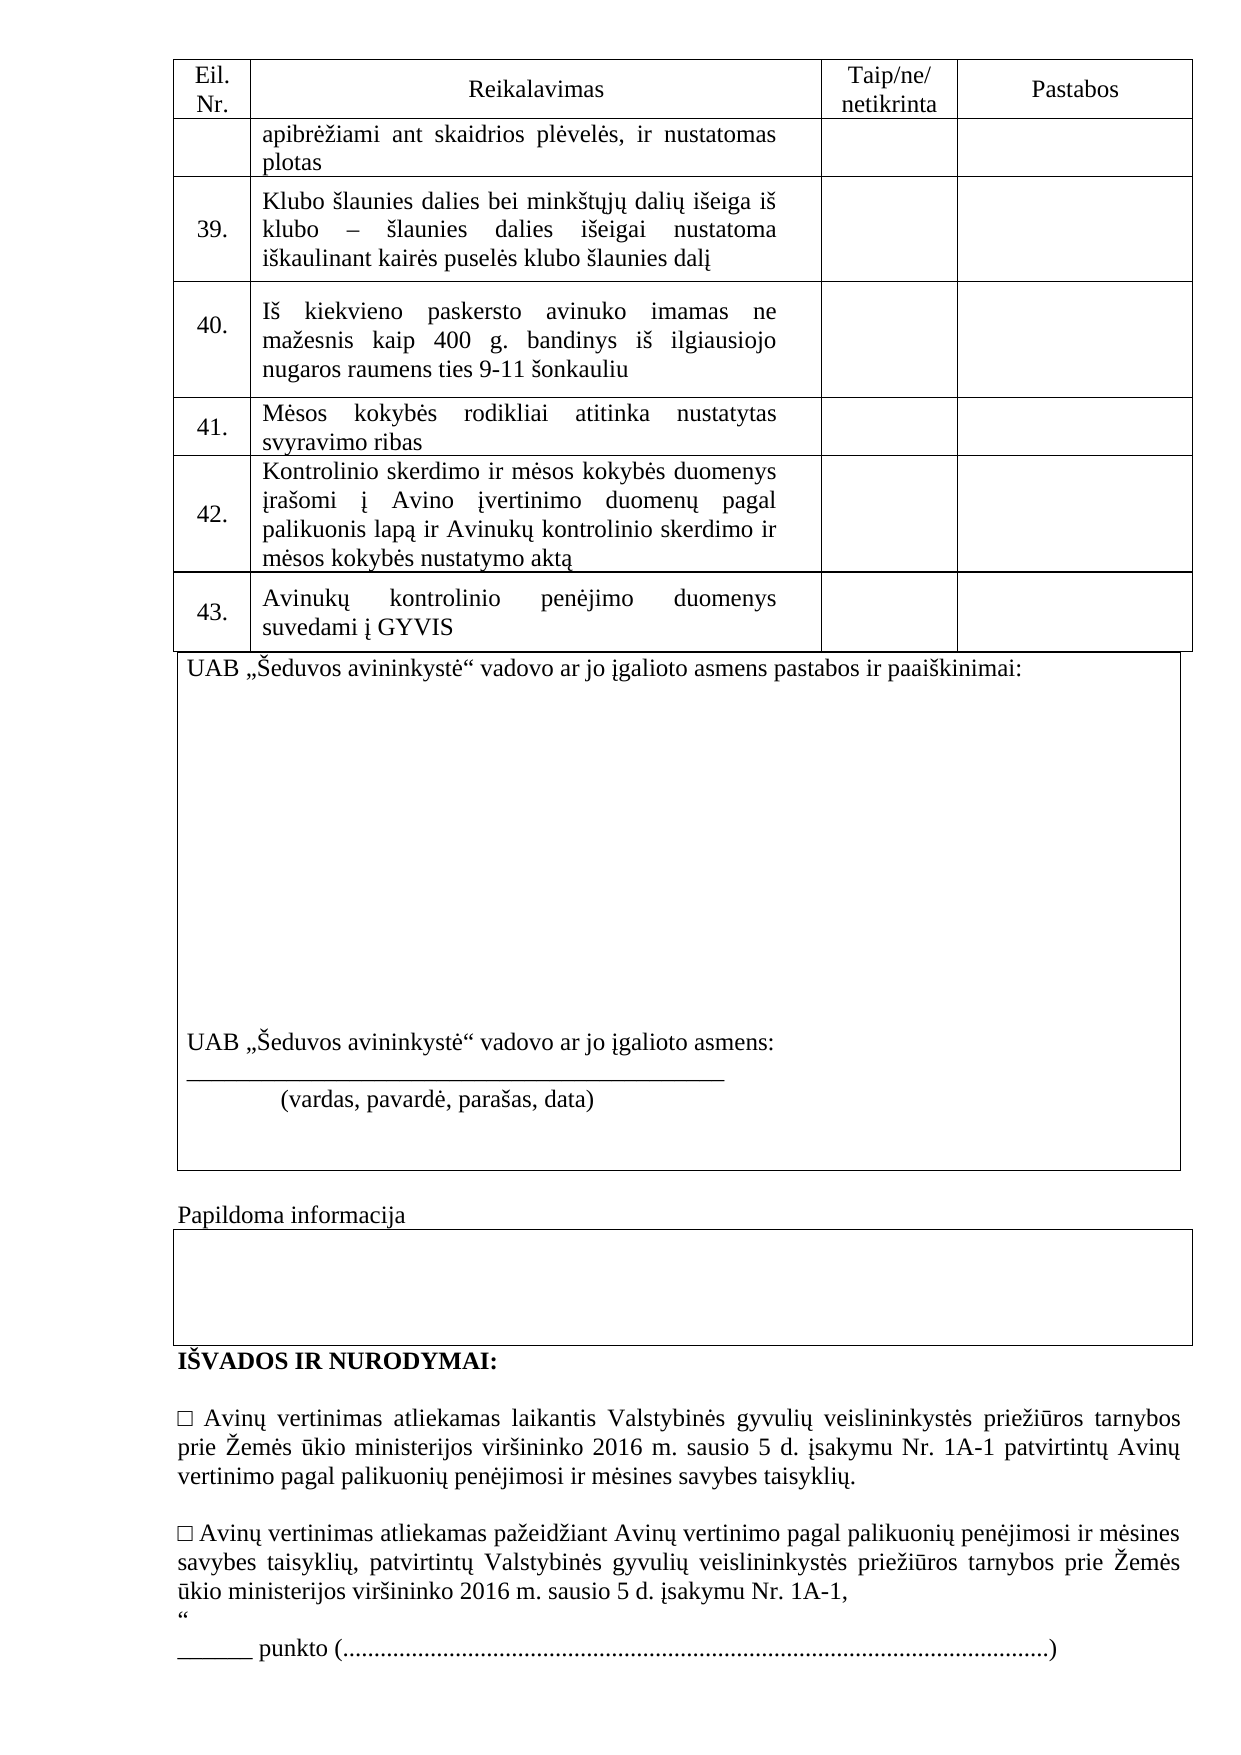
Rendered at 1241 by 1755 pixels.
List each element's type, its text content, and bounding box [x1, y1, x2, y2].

table_cell [958, 398, 1192, 455]
table_cell Kontrolinio skerdimo ir mėsos kokybės duomenys įrašomi į Avino įvertinimo duomenų pagal palikuonis lapą ir Avinukų kontrolinio skerdimo ir mėsos kokybės nustatymo aktą [251, 456, 821, 571]
table_cell apibrėžiami ant skaidrios plėvelės, ir nustatomas plotas [251, 119, 821, 176]
table_cell 43. [174, 573, 250, 651]
table_cell [958, 119, 1192, 176]
table_cell [958, 573, 1192, 651]
table_cell 41. [174, 398, 250, 455]
table_cell 40. [174, 282, 250, 397]
text “ [177, 1605, 1181, 1633]
table_cell [822, 177, 957, 281]
table_cell [958, 177, 1192, 281]
table_cell [174, 119, 250, 176]
text □ Avinų vertinimas atliekamas pažeidžiant Avinų vertinimo pagal palikuonių penėjimosi ir mėsines savybes taisyklių, patvirtintų Valstybinės gyvulių veislininkystės priežiūros tarnybos prie Žemės ūkio ministerijos viršininko 2016 m. sausio 5 d. įsakymu Nr. 1A-1, [177, 1518, 1181, 1605]
table_header [174, 1230, 1192, 1345]
table_header Eil. Nr. [174, 60, 250, 118]
table_header Taip/ne/ netikrinta [822, 60, 957, 118]
table_cell 39. [174, 177, 250, 281]
table_cell [822, 456, 957, 571]
table_header Pastabos [958, 60, 1192, 118]
table_cell [822, 282, 957, 397]
table_cell Mėsos kokybės rodikliai atitinka nustatytas svyravimo ribas [251, 398, 821, 455]
text UAB „Šeduvos avininkystė“ vadovo ar jo įgalioto asmens pastabos ir paaiškinimai: [178, 653, 1180, 682]
text išvadOS IR NURODYMAI: [177, 1346, 1181, 1375]
table_cell 42. [174, 456, 250, 571]
text UAB „Šeduvos avininkystė“ vadovo ar jo įgalioto asmens: ___________________________________________ [178, 1026, 1180, 1083]
text (vardas, pavardė, parašas, data) [178, 1083, 1180, 1113]
table_cell [822, 573, 957, 651]
text Papildoma informacija [177, 1200, 1181, 1229]
table_cell [958, 456, 1192, 571]
table_cell Iš kiekvieno paskersto avinuko imamas ne mažesnis kaip 400 g. bandinys iš ilgiausiojo nugaros raumens ties 9-11 šonkauliu [251, 282, 821, 397]
table_cell Avinukų kontrolinio penėjimo duomenys suvedami į GYVIS [251, 573, 821, 651]
text □ Avinų vertinimas atliekamas laikantis Valstybinės gyvulių veislininkystės priežiūros tarnybos prie Žemės ūkio ministerijos viršininko 2016 m. sausio 5 d. įsakymu Nr. 1A-1 patvirtintų Avinų vertinimo pagal palikuonių penėjimosi ir mėsines savybes taisyklių. [177, 1403, 1181, 1490]
table_cell Klubo šlaunies dalies bei minkštųjų dalių išeiga iš klubo – šlaunies dalies išeigai nustatoma iškaulinant kairės puselės klubo šlaunies dalį [251, 177, 821, 281]
table_header Reikalavimas [251, 60, 821, 118]
table_cell [822, 119, 957, 176]
table_cell [822, 398, 957, 455]
text ______ punkto (.................................................................................................................) [177, 1633, 1181, 1662]
table_cell [958, 282, 1192, 397]
